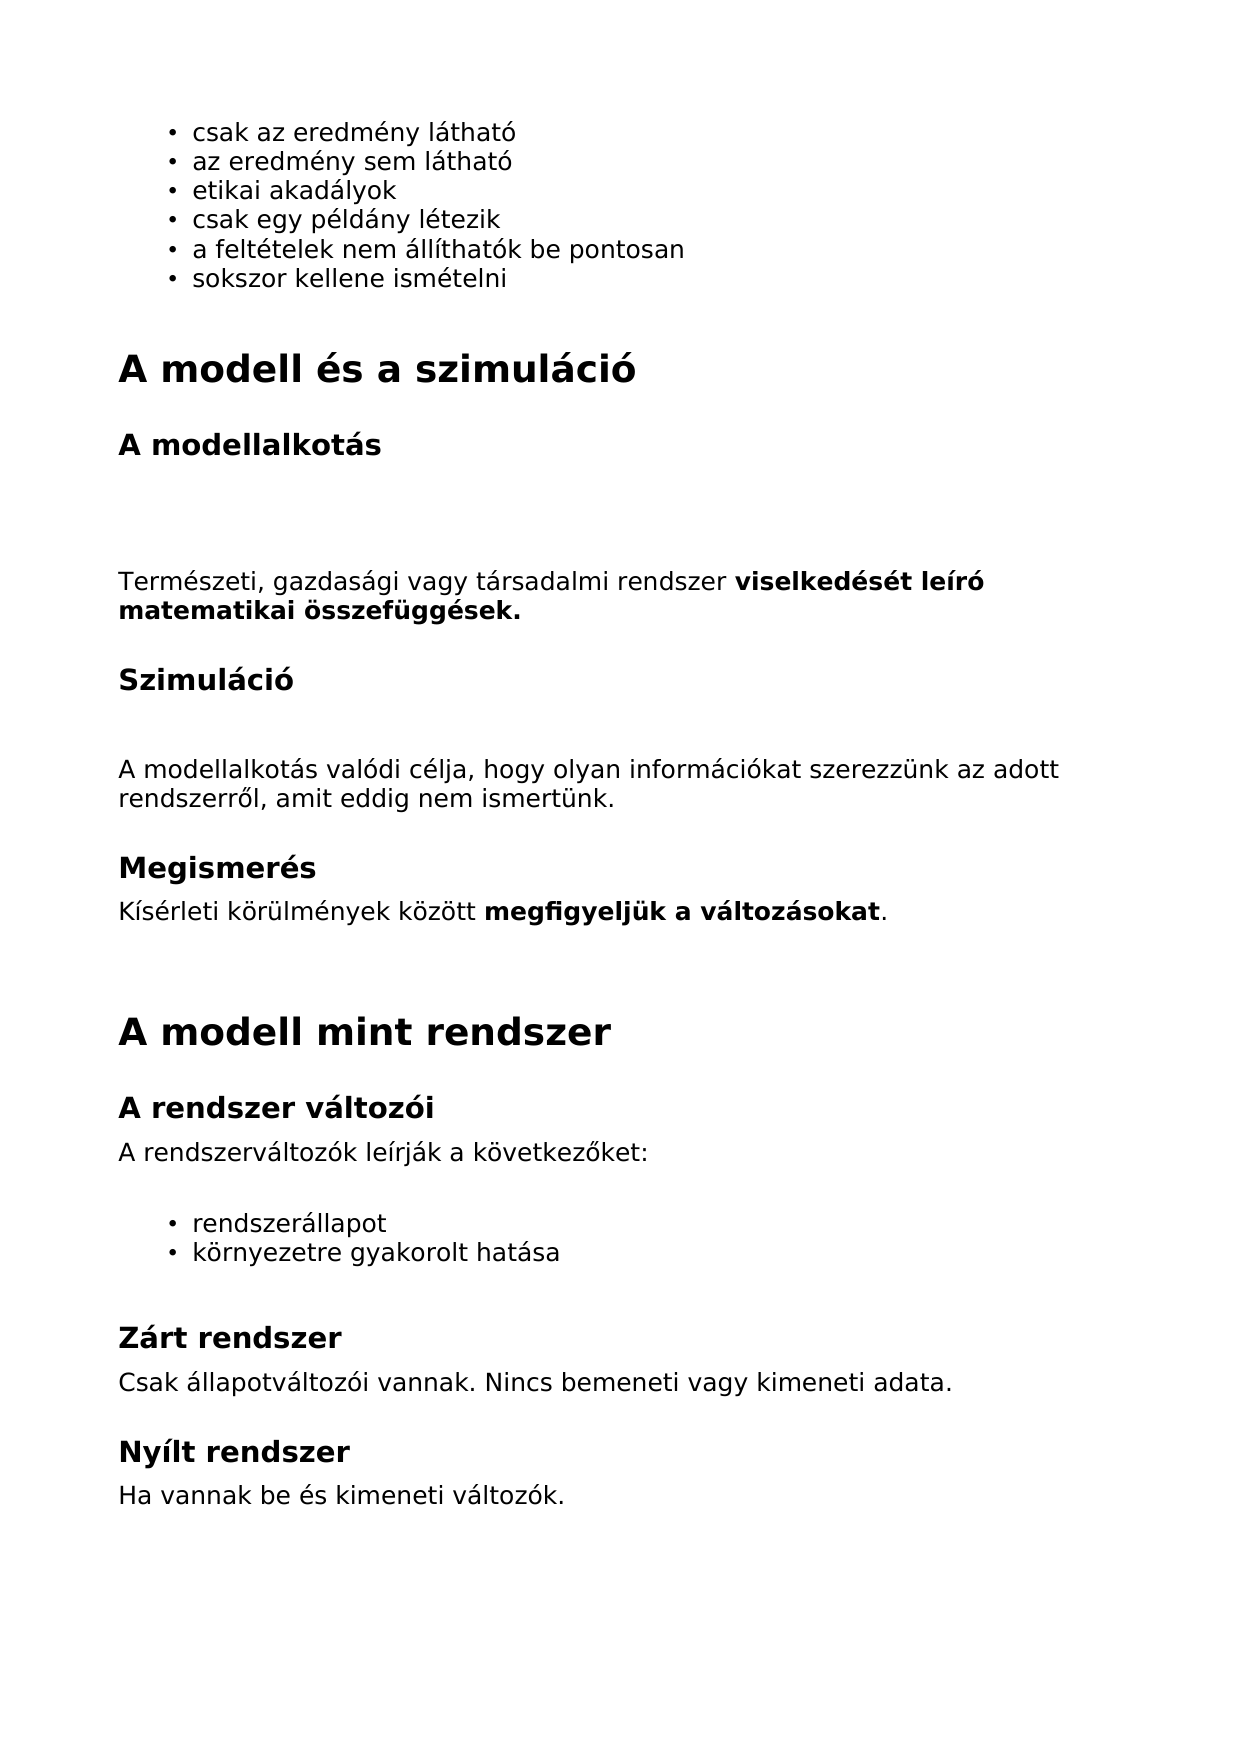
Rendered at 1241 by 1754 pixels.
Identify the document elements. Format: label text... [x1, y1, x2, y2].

text Ha vannak be és kimeneti változók. [118, 1481, 1122, 1511]
list etikai akadályok [177, 176, 1122, 206]
list sokszor kellene ismételni [177, 264, 1122, 293]
text Csak állapotváltozói vannak. Nincs bemeneti vagy kimeneti adata. [118, 1368, 1122, 1397]
text Kísérleti körülmények között megfigyeljük a változásokat. [118, 898, 1122, 927]
text A rendszerváltozók leírják a következőket: [118, 1138, 1122, 1167]
list csak az eredmény látható [177, 118, 1122, 147]
subtitle Szimuláció [118, 663, 1122, 697]
subtitle Zárt rendszer [118, 1322, 1122, 1356]
list a feltételek nem állíthatók be pontosan [177, 235, 1122, 264]
list rendszerállapot [177, 1209, 1122, 1238]
list csak egy példány létezik [177, 206, 1122, 235]
subtitle Megismerés [118, 851, 1122, 885]
subtitle Nyílt rendszer [118, 1435, 1122, 1469]
subtitle A modell és a szimuláció [118, 348, 1122, 391]
subtitle A rendszer változói [118, 1091, 1122, 1125]
list az eredmény sem látható [177, 147, 1122, 176]
list környezetre gyakorolt hatása [177, 1238, 1122, 1267]
text A modellalkotás valódi célja, hogy olyan információkat szerezzünk az adott rendszerről, amit eddig nem ismertünk. [118, 755, 1122, 814]
text Természeti, gazdasági vagy társadalmi rendszer viselkedését leíró matematikai összefüggések. [118, 567, 1122, 625]
subtitle A modell mint rendszer [118, 1010, 1122, 1054]
subtitle A modellalkotás [118, 429, 1122, 463]
